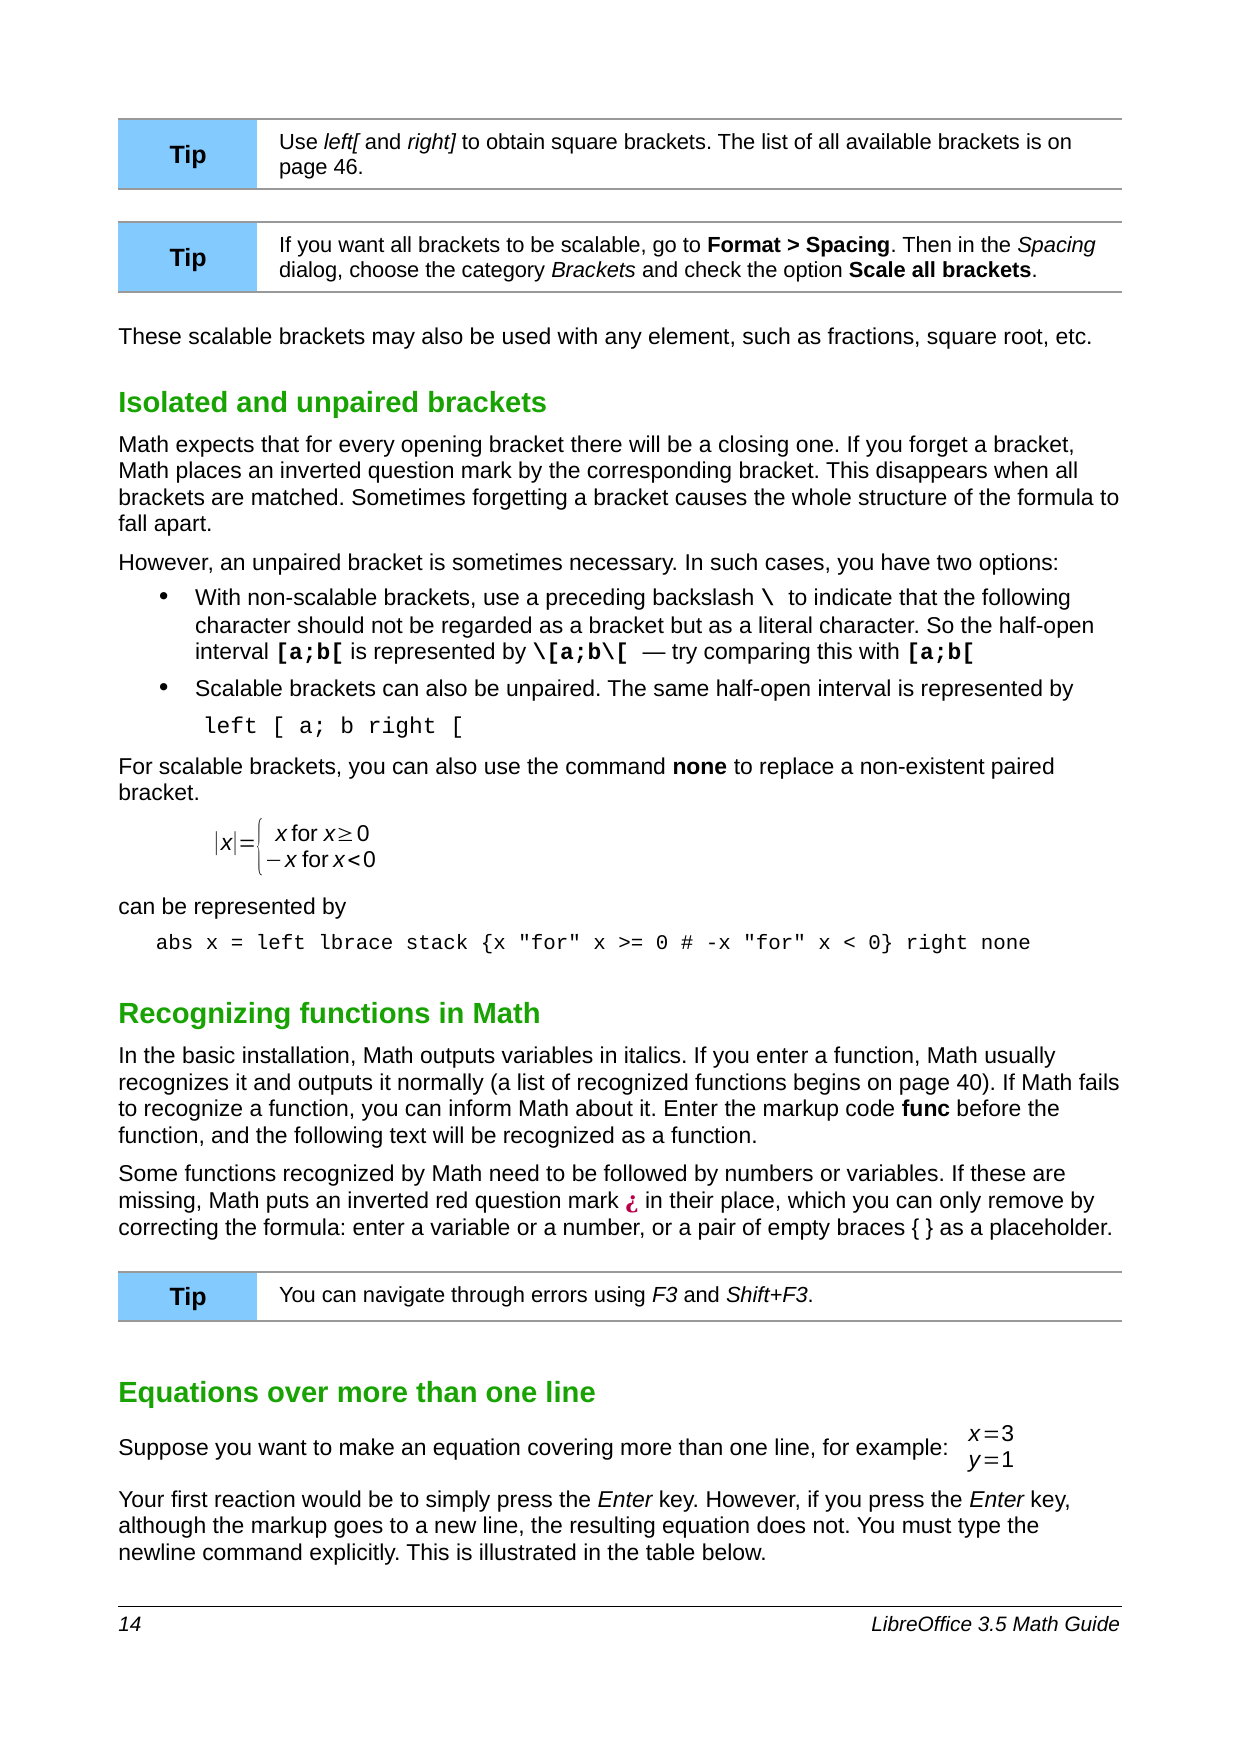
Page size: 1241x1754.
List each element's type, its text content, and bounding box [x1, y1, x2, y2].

text In the basic installation, Math outputs variables in italics. If you enter a function, Math usually recognizes it and outputs it normally (a list of recognized functions begins on page 40). If Math fails to recognize a function, you can inform Math about it. Enter the markup code func before the function, and the following text will be recognized as a function. [118, 1042, 1122, 1148]
text These scalable brackets may also be used with any element, such as fractions, square root, etc. [118, 323, 1122, 349]
text Some functions recognized by Math need to be followed by numbers or variables. If these are missing, Math puts an inverted red question mark ¿ in their place, which you can only remove by correcting the formula: enter a variable or a number, or a pair of empty braces { } as a placeholder. [118, 1160, 1122, 1240]
list However, an unpaired bracket is sometimes necessary. In such cases, you have two options: [118, 549, 1122, 575]
subtitle Recognizing functions in Math [118, 997, 1122, 1030]
list Scalable brackets can also be unpaired. The same half-open interval is represented by [156, 673, 1122, 702]
text Suppose you want to make an equation covering more than one line, for example: [118, 1421, 1122, 1473]
text abs x = left lbrace stack {x "for" x >= 0 # -x "for" x < 0} right none [156, 932, 1122, 956]
subtitle Equations over more than one line [118, 1375, 1122, 1409]
table_header Use left[ and right] to obtain square brackets. The list of all available brackets is on page 46. [258, 120, 1122, 188]
text Your first reaction would be to simply press the Enter key. However, if you press the Enter key, although the markup goes to a new line, the resulting equation does not. You must type the newline command explicitly. This is illustrated in the table below. [118, 1486, 1122, 1565]
table_header If you want all brackets to be scalable, go to Format > Spacing. Then in the Spacing dialog, choose the category Brackets and check the option Scale all brackets. [258, 223, 1122, 291]
table_header Tip [118, 120, 257, 188]
table_header Tip [118, 1273, 257, 1320]
text Math expects that for every opening bracket there will be a closing one. If you forget a bracket, Math places an inverted question mark by the corresponding bracket. This disappears when all brackets are matched. Sometimes forgetting a bracket causes the whole structure of the formula to fall apart. [118, 431, 1122, 536]
text can be represented by [118, 893, 1122, 920]
list With non-scalable brackets, use a preceding backslash \ to indicate that the following character should not be regarded as a bracket but as a literal character. So the half-open interval [a;b[ is represented by \[a;b\[ — try comparing this with [a;b[ [156, 582, 1122, 666]
table_header Tip [118, 223, 257, 291]
text left [ a; b right [ [148, 714, 1122, 740]
table_header You can navigate through errors using F3 and Shift+F3. [258, 1273, 1122, 1320]
text For scalable brackets, you can also use the command none to replace a non-existent paired bracket. [118, 753, 1122, 805]
subtitle Isolated and unpaired brackets [118, 385, 1122, 418]
